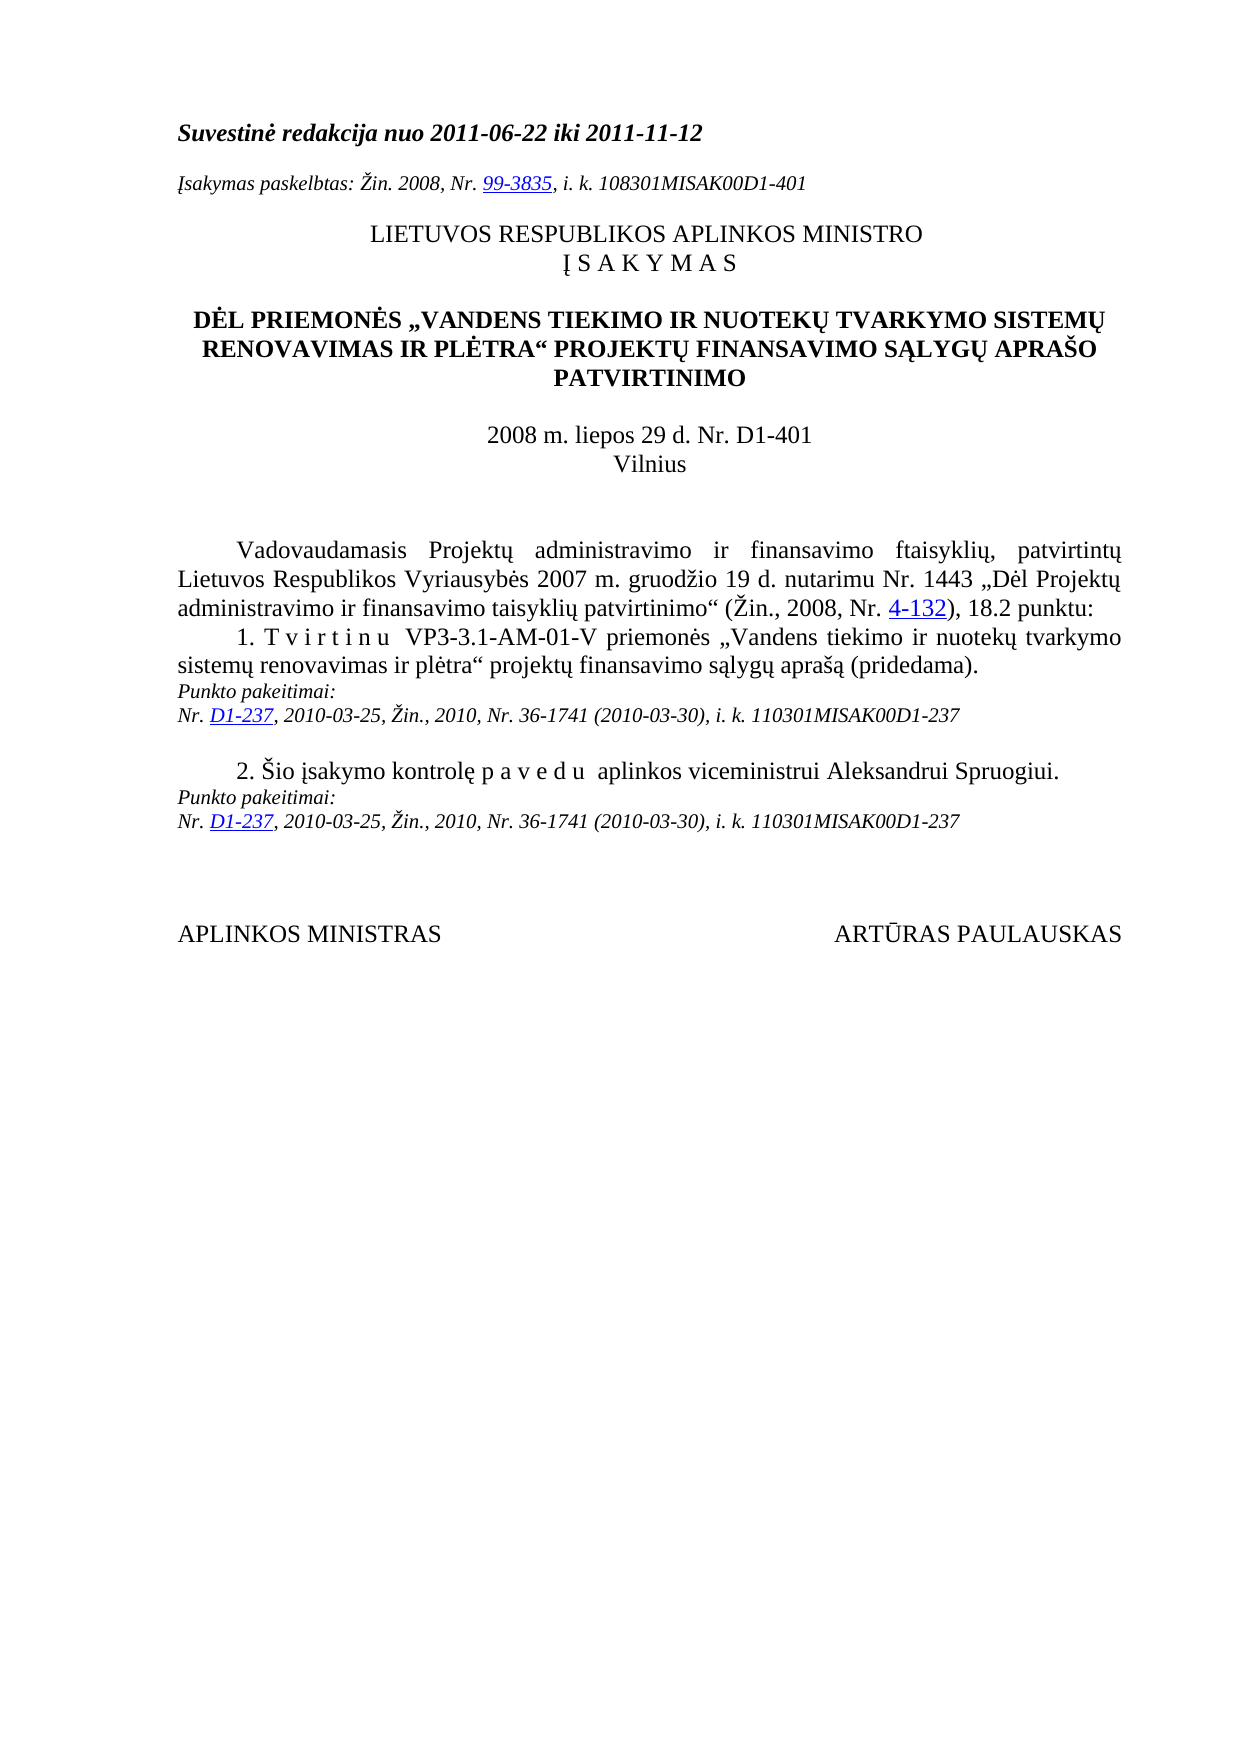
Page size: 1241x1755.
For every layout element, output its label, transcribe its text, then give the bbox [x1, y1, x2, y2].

text DĖL PRIEMONĖS „VANDENS TIEKIMO IR NUOTEKŲ TVARKYMO SISTEMŲ RENOVAVIMAS IR PLĖTRA“ PROJEKTŲ FINANSAVIMO SĄLYGŲ APRAŠO PATVIRTINIMO [177, 305, 1122, 392]
text Vadovaudamasis Projektų administravimo ir finansavimo ftaisyklių, patvirtintų Lietuvos Respublikos Vyriausybės 2007 m. gruodžio 19 d. nutarimu Nr. 1443 „Dėl Projektų administravimo ir finansavimo taisyklių patvirtinimo“ (Žin., 2008, Nr. 4-132), 18.2 punktu: [177, 535, 1122, 622]
text 2008 m. liepos 29 d. Nr. D1-401 [177, 420, 1122, 449]
text Nr. D1-237, 2010-03-25, Žin., 2010, Nr. 36-1741 (2010-03-30), i. k. 110301MISAK00D1-237 [177, 809, 1122, 833]
text Nr. D1-237, 2010-03-25, Žin., 2010, Nr. 36-1741 (2010-03-30), i. k. 110301MISAK00D1-237 [177, 703, 1122, 727]
text 1. Tvirtinu VP3-3.1-AM-01-V priemonės „Vandens tiekimo ir nuotekų tvarkymo sistemų renovavimas ir plėtra“ projektų finansavimo sąlygų aprašą (pridedama). [177, 622, 1122, 679]
text Suvestinė redakcija nuo 2011-06-22 iki 2011-11-12 [177, 118, 1122, 147]
text Punkto pakeitimai: [177, 679, 1122, 703]
text Punkto pakeitimai: [177, 785, 1122, 809]
text 2. Šio įsakymo kontrolę pavedu aplinkos viceministrui Aleksandrui Spruogiui. [177, 756, 1122, 785]
text ĮSAKYMAS [177, 248, 1122, 277]
text LIETUVOS RESPUBLIKOS APLINKOS MINISTRO [177, 219, 1122, 248]
text Įsakymas paskelbtas: Žin. 2008, Nr. 99-3835, i. k. 108301MISAK00D1-401 [177, 171, 1122, 195]
text APLINKOS MINISTRAS ARTŪRAS PAULAUSKAS [177, 919, 1122, 948]
text Vilnius [177, 449, 1122, 478]
